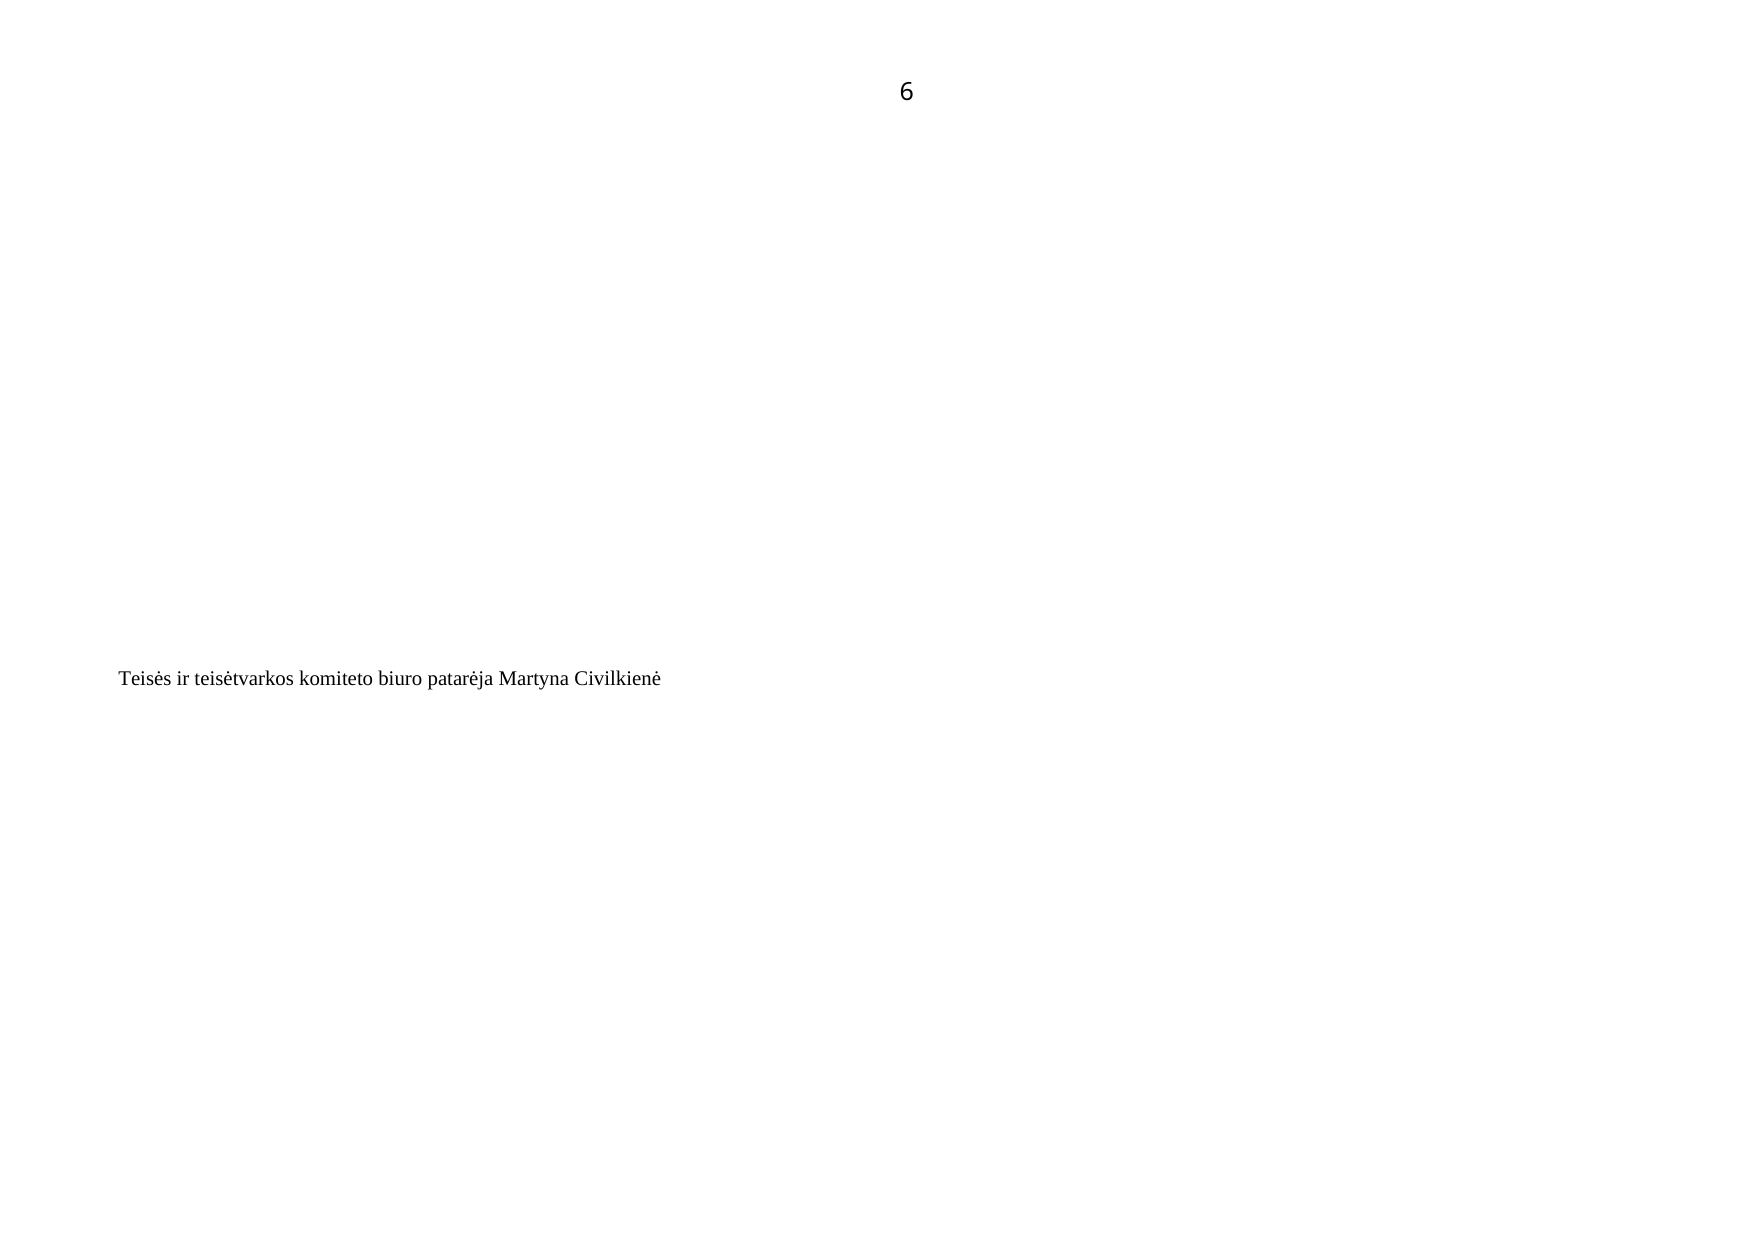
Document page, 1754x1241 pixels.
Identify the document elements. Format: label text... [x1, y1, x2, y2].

text Teisės ir teisėtvarkos komiteto biuro patarėja Martyna Civilkienė [118, 666, 1695, 690]
